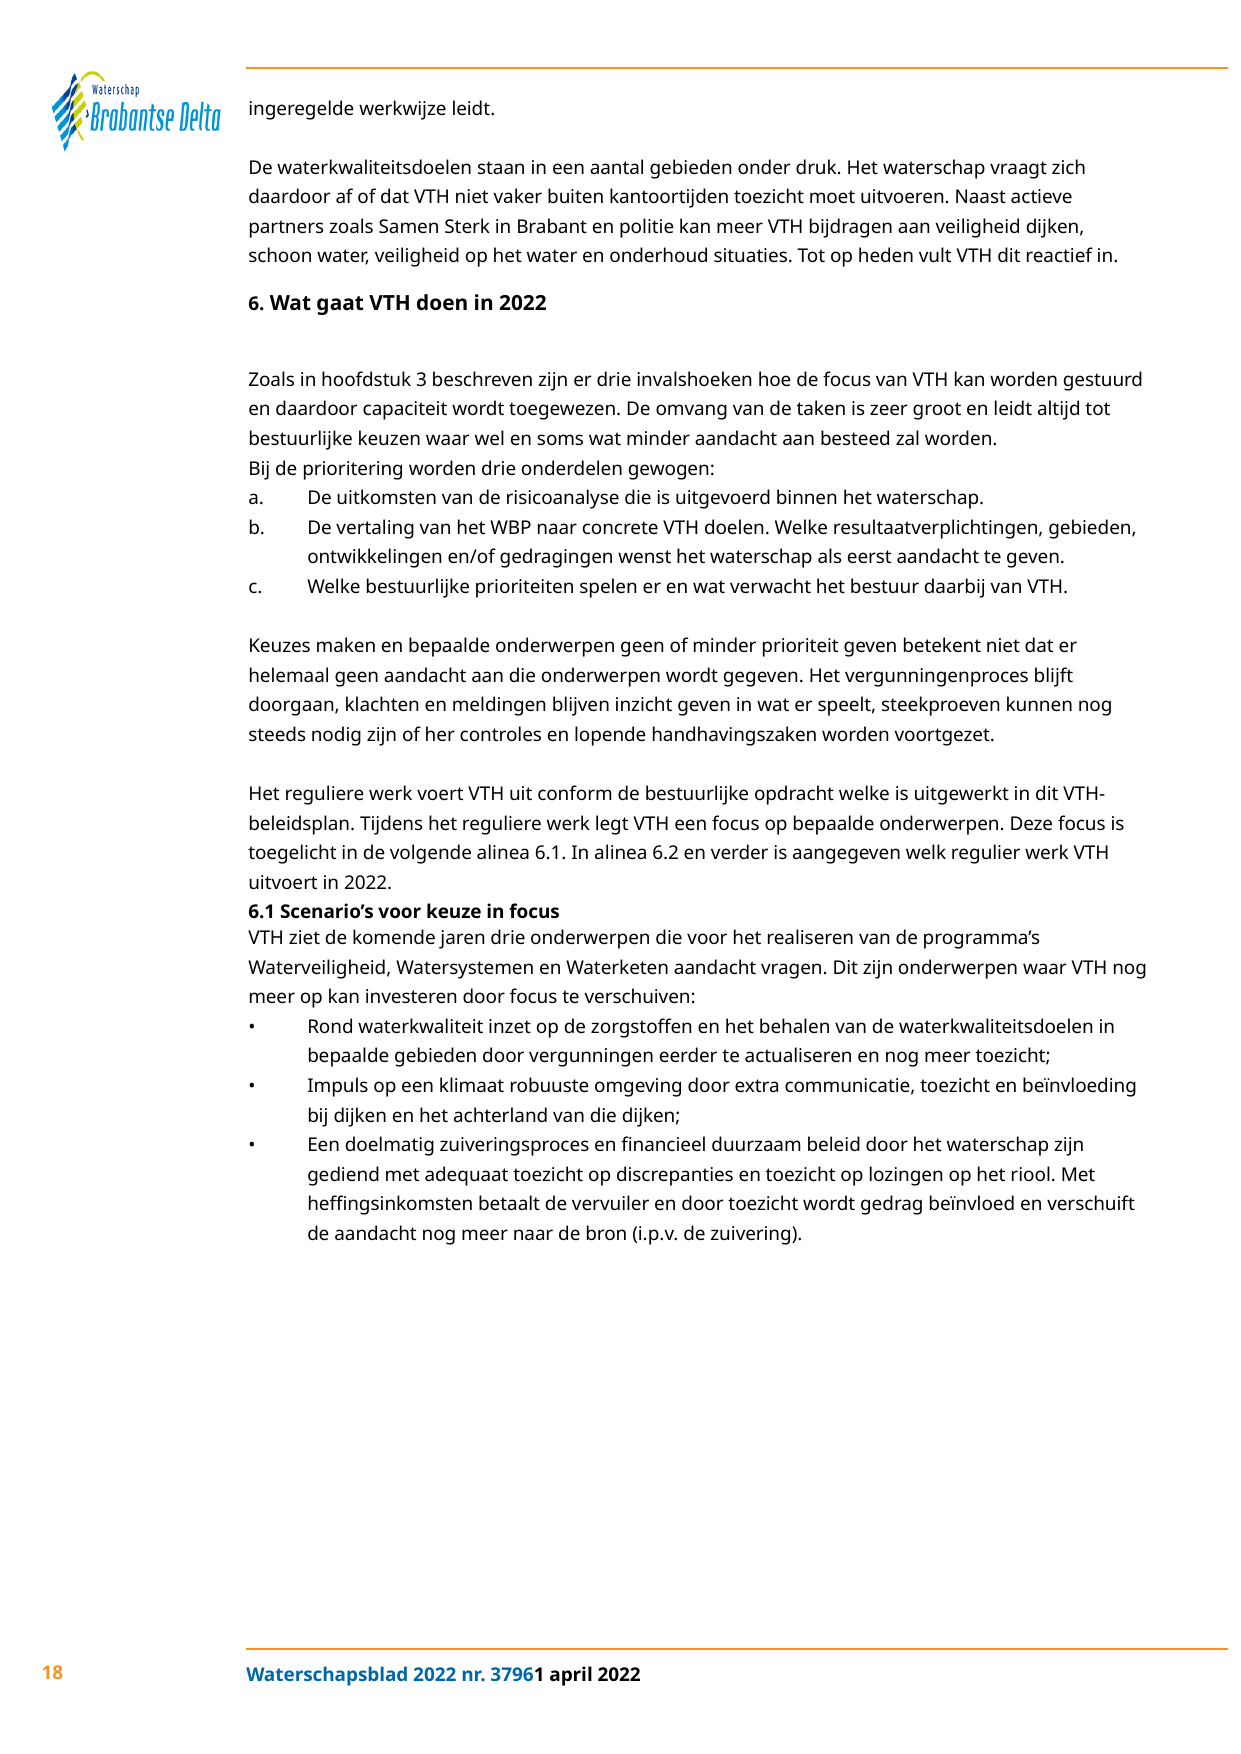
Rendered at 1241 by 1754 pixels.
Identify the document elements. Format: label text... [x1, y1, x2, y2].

text Het reguliere werk voert VTH uit conform de bestuurlijke opdracht welke is uitgewerkt in dit VTH-beleidsplan. Tijdens het reguliere werk legt VTH een focus op bepaalde onderwerpen. Deze focus is toegelicht in de volgende alinea 6.1. In alinea 6.2 en verder is aangegeven welk regulier werk VTH uitvoert in 2022. [248, 780, 1152, 895]
text Keuzes maken en bepaalde onderwerpen geen of minder prioriteit geven betekent niet dat er helemaal geen aandacht aan die onderwerpen wordt gegeven. Het vergunningenproces blijft doorgaan, klachten en meldingen blijven inzicht geven in wat er speelt, steekproeven kunnen nog steeds nodig zijn of her controles en lopende handhavingszaken worden voortgezet. [248, 632, 1152, 747]
picture [41, 47, 231, 172]
list Een doelmatig zuiveringsproces en financieel duurzaam beleid door het waterschap zijn gediend met adequaat toezicht op discrepanties en toezicht op lozingen op het riool. Met heffingsinkomsten betaalt de vervuiler en door toezicht wordt gedrag beïnvloed en verschuift de aandacht nog meer naar de bron (i.p.v. de zuivering). [248, 1131, 1152, 1246]
text 6.1 Scenario’s voor keuze in focus [248, 898, 1152, 924]
text Zoals in hoofdstuk 3 beschreven zijn er drie invalshoeken hoe de focus van VTH kan worden gestuurd en daardoor capaciteit wordt toegewezen. De omvang van de taken is zeer groot en leidt altijd tot bestuurlijke keuzen waar wel en soms wat minder aandacht aan besteed zal worden. [248, 366, 1152, 451]
text De waterkwaliteitsdoelen staan in een aantal gebieden onder druk. Het waterschap vraagt zich daardoor af of dat VTH niet vaker buiten kantoortijden toezicht moet uitvoeren. Naast actieve partners zoals Samen Sterk in Brabant en politie kan meer VTH bijdragen aan veiligheid dijken, schoon water, veiligheid op het water en onderhoud situaties. Tot op heden vult VTH dit reactief in. [248, 154, 1152, 268]
list Welke bestuurlijke prioriteiten spelen er en wat verwacht het bestuur daarbij van VTH. [248, 573, 1152, 599]
list Rond waterkwaliteit inzet op de zorgstoffen en het behalen van de waterkwaliteitsdoelen in bepaalde gebieden door vergunningen eerder te actualiseren en nog meer toezicht; [248, 1013, 1152, 1068]
list De uitkomsten van de risicoanalyse die is uitgevoerd binnen het waterschap. [248, 484, 1152, 510]
text ingeregelde werkwijze leidt. [248, 95, 1152, 121]
list De vertaling van het WBP naar concrete VTH doelen. Welke resultaatverplichtingen, gebieden, ontwikkelingen en/of gedragingen wenst het waterschap als eerst aandacht te geven. [248, 514, 1152, 569]
text Bij de prioritering worden drie onderdelen gewogen: [248, 455, 1152, 481]
text 6. Wat gaat VTH doen in 2022 [248, 288, 1152, 317]
list Impuls op een klimaat robuuste omgeving door extra communicatie, toezicht en beïnvloeding bij dijken en het achterland van die dijken; [248, 1072, 1152, 1127]
text VTH ziet de komende jaren drie onderwerpen die voor het realiseren van de programma’s Waterveiligheid, Watersystemen en Waterketen aandacht vragen. Dit zijn onderwerpen waar VTH nog meer op kan investeren door focus te verschuiven: [248, 924, 1152, 1009]
